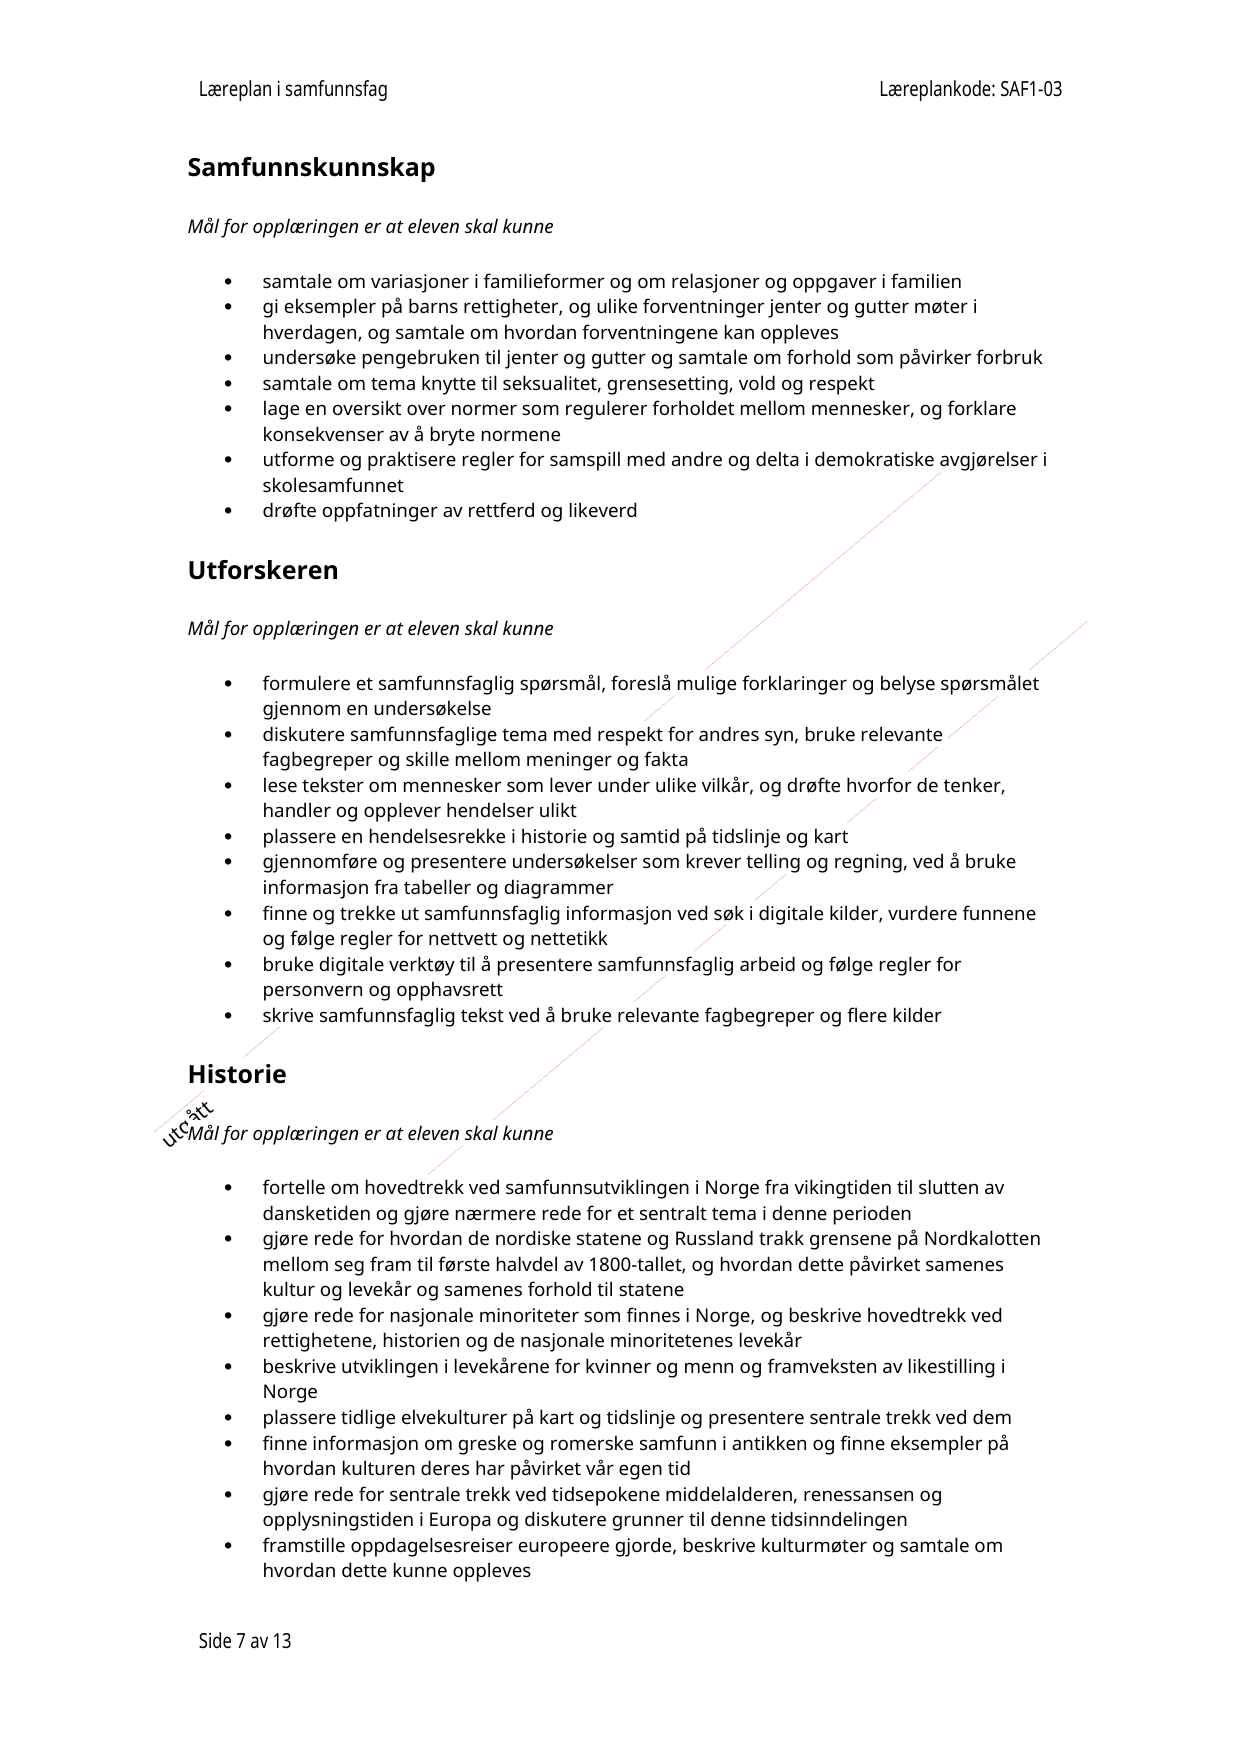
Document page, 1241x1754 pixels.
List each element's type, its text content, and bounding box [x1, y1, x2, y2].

list utforme og praktisere regler for samspill med andre og delta i demokratiske avgjørelser i skolesamfunnet [911, 472, 1053, 498]
list fortelle om hovedtrekk ved samfunnsutviklingen i Norge fra vikingtiden til slutten av dansketiden og gjøre nærmere rede for et sentralt tema i denne perioden [429, 1174, 1053, 1226]
list drøfte oppfatninger av rettferd og likeverd [225, 498, 263, 523]
list framstille oppdagelsesreiser europeere gjorde, beskrive kulturmøter og samtale om hvordan dette kunne oppleves [225, 1532, 1053, 1583]
list lage en oversikt over normer som regulerer forholdet mellom mennesker, og forklare konsekvenser av å bryte normene [561, 396, 1053, 447]
list beskrive utviklingen i levekårene for kvinner og menn og framveksten av likestilling i Norge [318, 1353, 1053, 1404]
subtitle Utforskeren [339, 552, 844, 586]
text Mål for opplæringen er at eleven skal kunne [561, 1120, 1053, 1145]
list bruke digitale verktøy til å presentere samfunnsfaglig arbeid og følge regler for personvern og opphavsrett [635, 951, 1053, 1002]
subtitle Historie [287, 1057, 566, 1091]
list gjøre rede for hvordan de nordiske statene og Russland trakk grensene på Nordkalotten mellom seg fram til første halvdel av 1800-tallet, og hvordan dette påvirket samenes kultur og levekår og samenes forhold til statene [684, 1226, 1053, 1302]
list finne informasjon om greske og romerske samfunn i antikken og finne eksempler på hvordan kulturen deres har påvirket vår egen tid [691, 1430, 1053, 1481]
list plassere en hendelsesrekke i historie og samtid på tidslinje og kart [849, 823, 1053, 849]
subtitle Historie [529, 1057, 1053, 1091]
list skrive samfunnsfaglig tekst ved å bruke relevante fagbegreper og flere kilder [942, 1002, 1053, 1027]
list gjøre rede for nasjonale minoriteter som finnes i Norge, og beskrive hovedtrekk ved rettighetene, historien og de nasjonale minoritetenes levekår [802, 1302, 1053, 1353]
list lese tekster om mennesker som lever under ulike vilkår, og drøfte hvorfor de tenker, handler og opplever hendelser ulikt [577, 798, 875, 823]
list formulere et samfunnsfaglig spørsmål, foreslå mulige forklaringer og belyse spørsmålet gjennom en undersøkelse [970, 670, 1053, 721]
text Mål for opplæringen er at eleven skal kunne [741, 616, 1053, 641]
list undersøke pengebruken til jenter og gutter og samtale om forhold som påvirker forbruk [225, 344, 1053, 370]
text Mål for opplæringen er at eleven skal kunne [561, 616, 767, 641]
list finne og trekke ut samfunnsfaglig informasjon ved søk i digitale kilder, vurdere funnene og følge regler for nettvett og nettetikk [696, 900, 1053, 951]
list utforme og praktisere regler for samspill med andre og delta i demokratiske avgjørelser i skolesamfunnet [404, 472, 939, 498]
list samtale om variasjoner i familieformer og om relasjoner og oppgaver i familien [962, 268, 1053, 293]
list lese tekster om mennesker som lever under ulike vilkår, og drøfte hvorfor de tenker, handler og opplever hendelser ulikt [848, 772, 1053, 823]
list formulere et samfunnsfaglig spørsmål, foreslå mulige forklaringer og belyse spørsmålet gjennom en undersøkelse [492, 696, 672, 721]
list gjøre rede for sentrale trekk ved tidsepokene middelalderen, renessansen og opplysningstiden i Europa og diskutere grunner til denne tidsinndelingen [908, 1481, 1053, 1532]
list gjennomføre og presentere undersøkelser som krever telling og regning, ved å bruke informasjon fra tabeller og diagrammer [757, 849, 1053, 900]
text Mål for opplæringen er at eleven skal kunne [561, 213, 1053, 239]
list samtale om tema knytte til seksualitet, grensesetting, vold og respekt [875, 370, 1053, 396]
subtitle Utforskeren [806, 552, 1053, 586]
list diskutere samfunnsfaglige tema med respekt for andres syn, bruke relevante fagbegreper og skille mellom meninger og fakta [689, 747, 935, 772]
list beskrive utviklingen i levekårene for kvinner og menn og framveksten av likestilling i Norge [225, 1353, 263, 1404]
subtitle Samfunnskunnskap [436, 150, 1053, 184]
list formulere et samfunnsfaglig spørsmål, foreslå mulige forklaringer og belyse spørsmålet gjennom en undersøkelse [646, 696, 996, 721]
list drøfte oppfatninger av rettferd og likeverd [638, 498, 908, 523]
list diskutere samfunnsfaglige tema med respekt for andres syn, bruke relevante fagbegreper og skille mellom meninger og fakta [909, 721, 1053, 772]
list drøfte oppfatninger av rettferd og likeverd [882, 498, 1053, 523]
list gi eksempler på barns rettigheter, og ulike forventninger jenter og gutter møter i hverdagen, og samtale om hvordan forventningene kan oppleves [225, 293, 1053, 344]
list bruke digitale verktøy til å presentere samfunnsfaglig arbeid og følge regler for personvern og opphavsrett [503, 976, 663, 1002]
list fortelle om hovedtrekk ved samfunnsutviklingen i Norge fra vikingtiden til slutten av dansketiden og gjøre nærmere rede for et sentralt tema i denne perioden [225, 1174, 427, 1226]
list gjennomføre og presentere undersøkelser som krever telling og regning, ved å bruke informasjon fra tabeller og diagrammer [614, 874, 784, 900]
list finne og trekke ut samfunnsfaglig informasjon ved søk i digitale kilder, vurdere funnene og følge regler for nettvett og nettetikk [608, 925, 723, 951]
